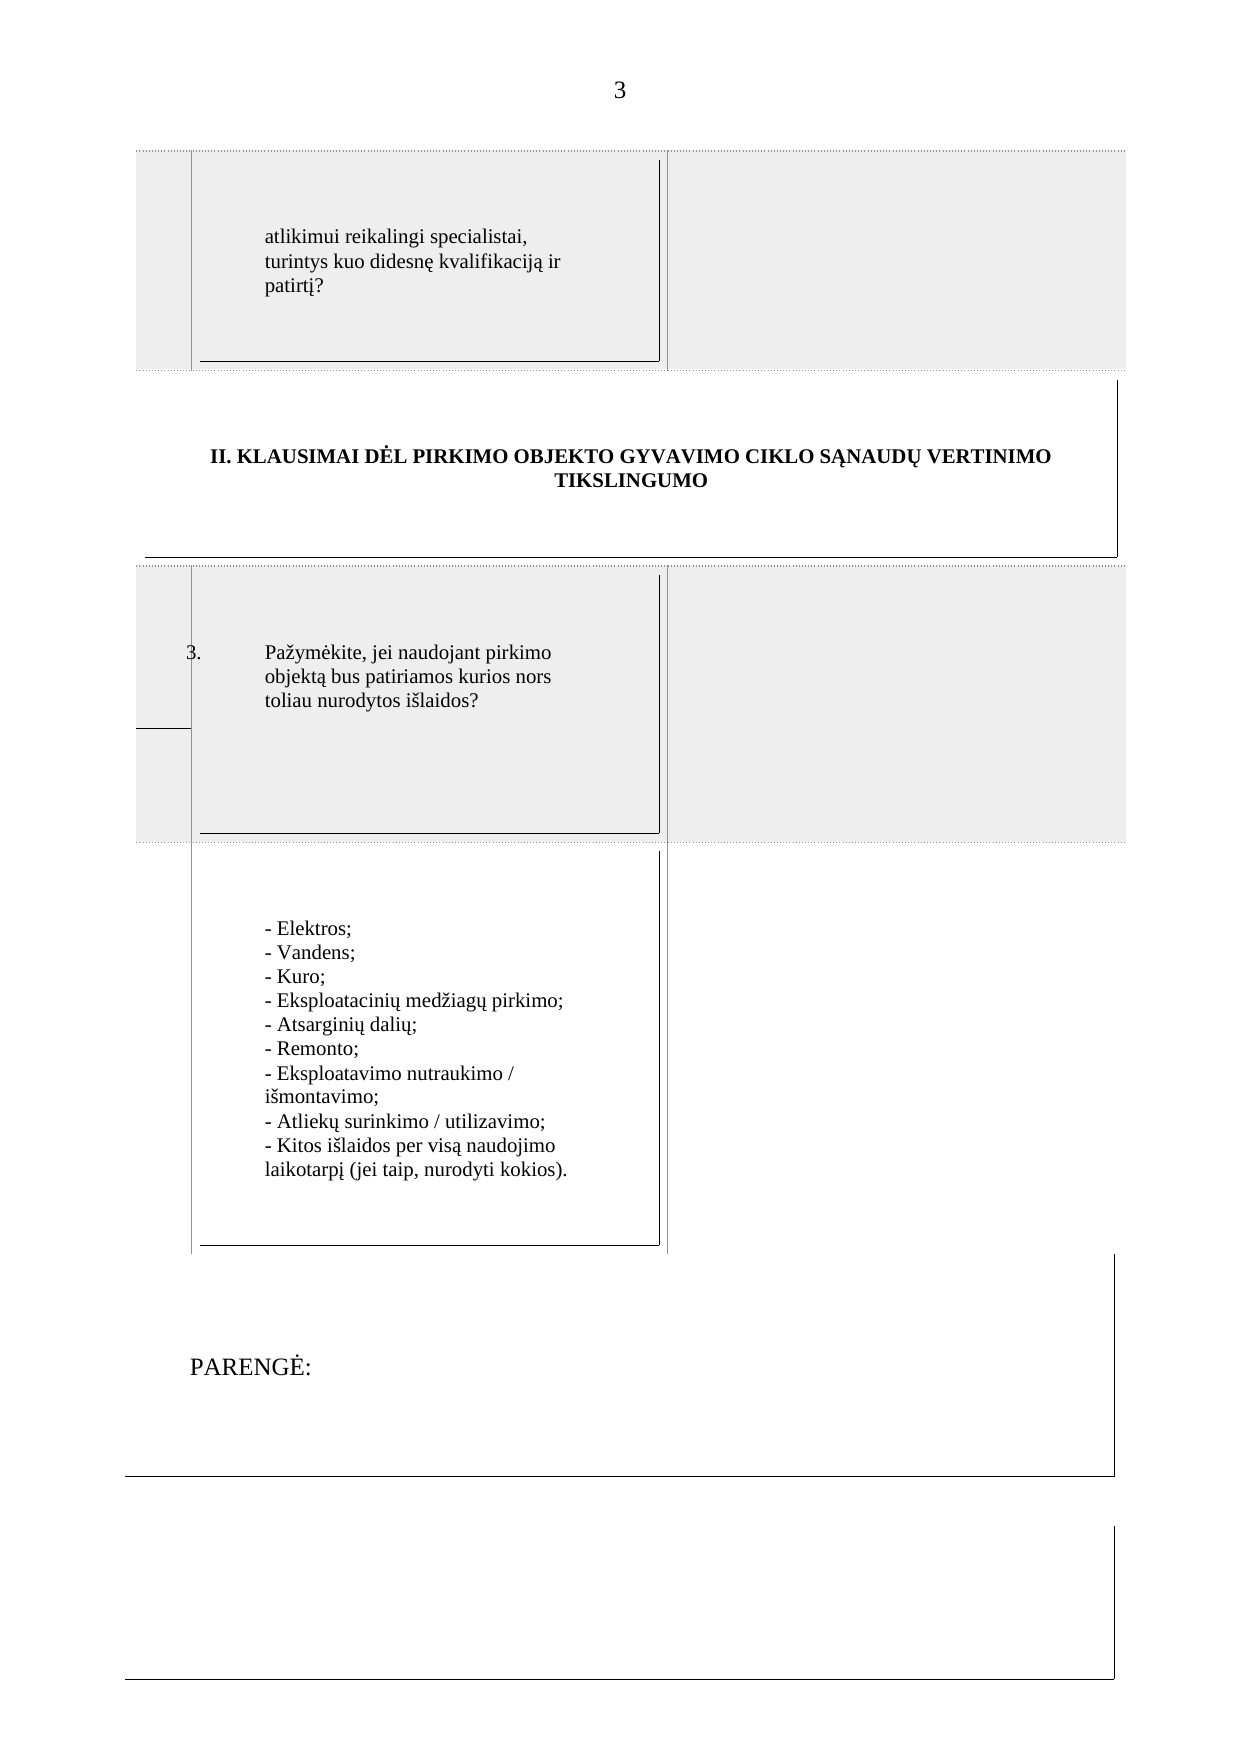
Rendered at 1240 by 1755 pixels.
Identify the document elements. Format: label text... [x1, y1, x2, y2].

table_cell [668, 565, 1126, 842]
table_cell Pažymėkite, jei naudojant pirkimo objektą bus patiriamos kurios nors toliau nurodytos išlaidos? [192, 565, 667, 842]
table_cell [668, 150, 1126, 369]
table_cell 3. [136, 729, 191, 842]
text PARENGĖ: [125, 1349, 1114, 1381]
table_cell II. KLAUSIMAI DĖL PIRKIMO OBJEKTO GYVAVIMO CIKLO SĄNAUDŲ VERTINIMO TIKSLINGUMO [136, 370, 1126, 565]
table_cell [136, 842, 191, 1254]
table_cell [668, 842, 1126, 1254]
table_cell 3. [136, 565, 191, 728]
table_cell Ar paslaugų suteikimui arba darbų atlikimui reikalingi specialistai, turintys kuo didesnę kvalifikaciją ir patirtį? [192, 150, 667, 369]
table_cell 2. [136, 150, 191, 369]
table_cell - Elektros; - Vandens; - Kuro; - Eksploatacinių medžiagų pirkimo; - Atsarginių dalių; - Remonto; - Eksploatavimo nutraukimo / išmontavimo; - Atliekų surinkimo / utilizavimo; - Kitos išlaidos per visą naudojimo laikotarpį (jei taip, nurodyti kokios). [192, 842, 667, 1254]
